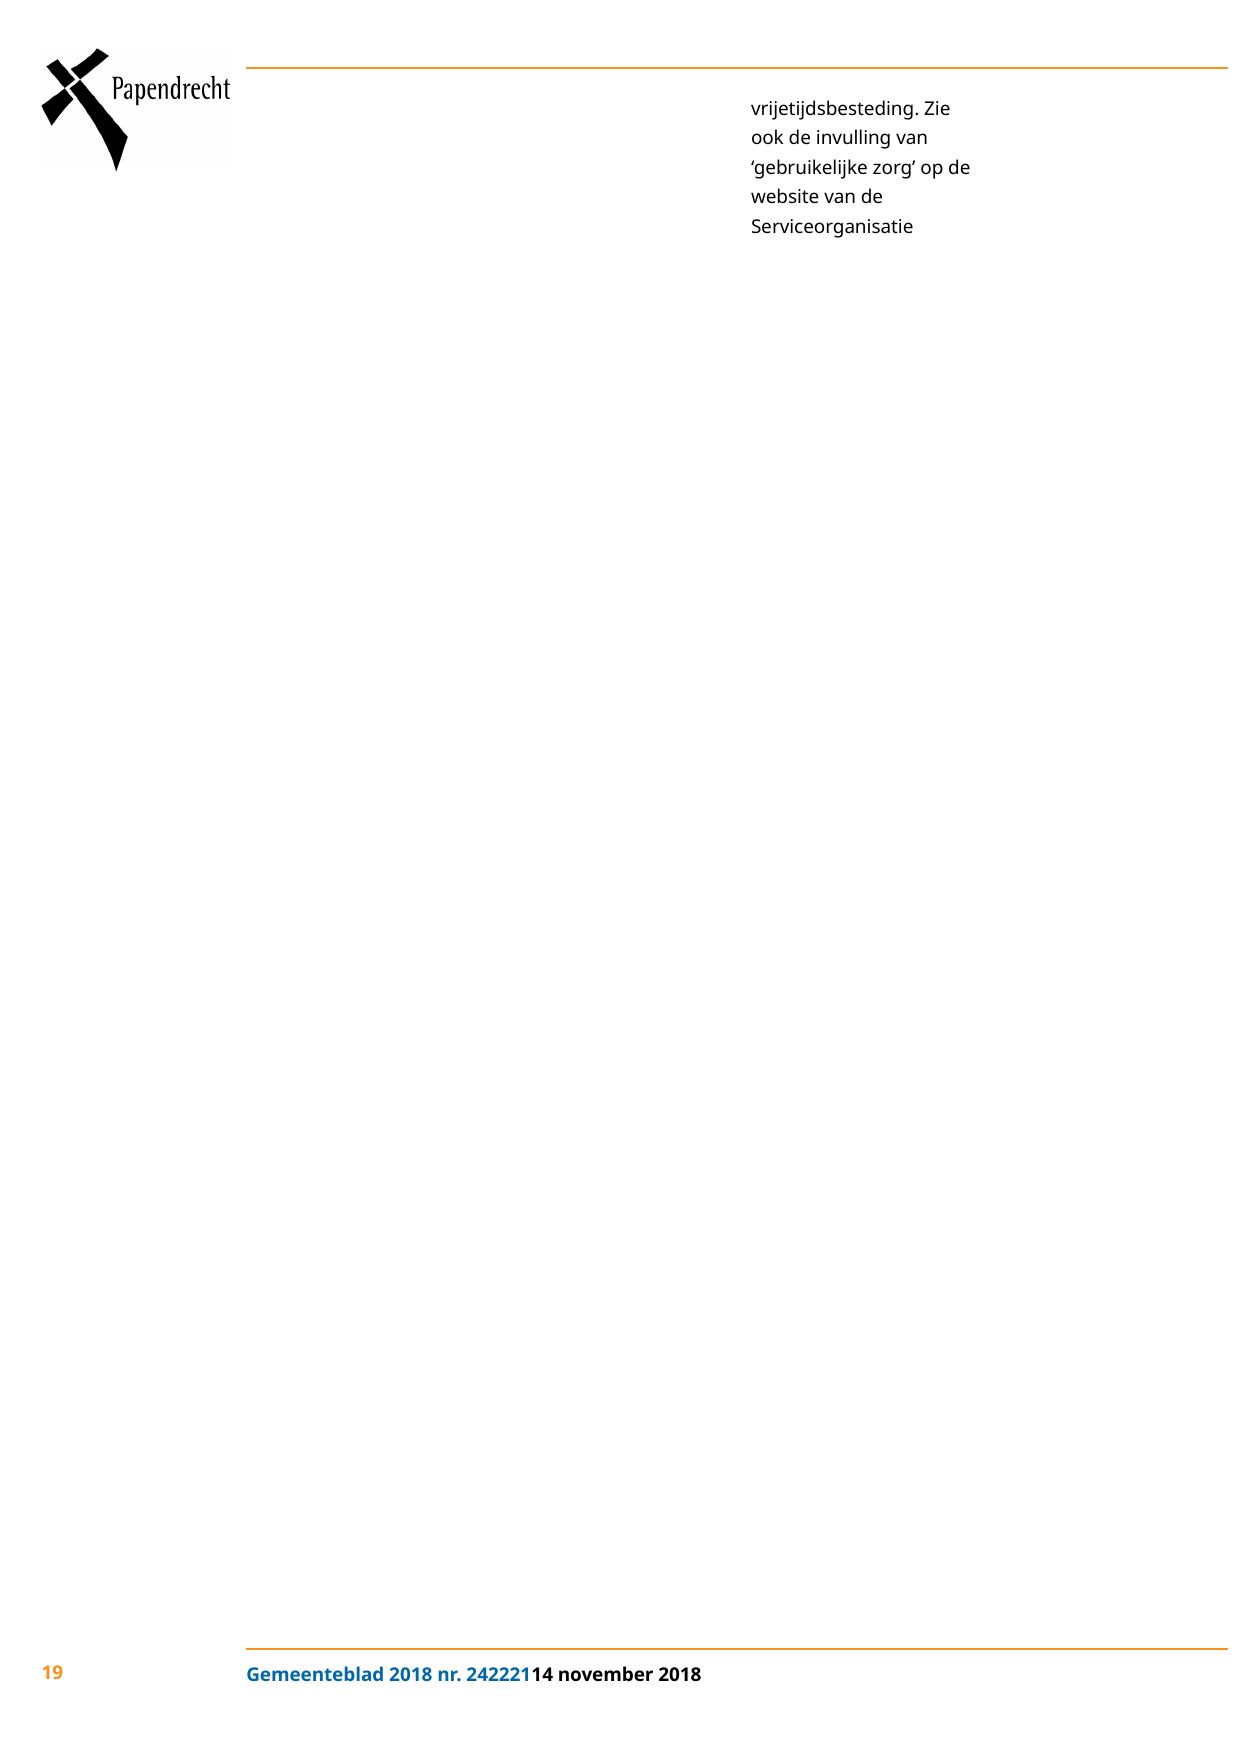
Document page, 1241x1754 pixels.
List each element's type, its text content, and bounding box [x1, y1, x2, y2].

picture [41, 47, 231, 172]
table_cell [583, 95, 751, 239]
table_cell vrijetijdsbesteding. Zie ook de invulling van ‘gebruikelijke zorg’ op de website van de Serviceorganisatie [751, 95, 984, 239]
table_cell [984, 95, 1152, 239]
table_cell [416, 95, 583, 239]
table_cell [248, 95, 416, 239]
